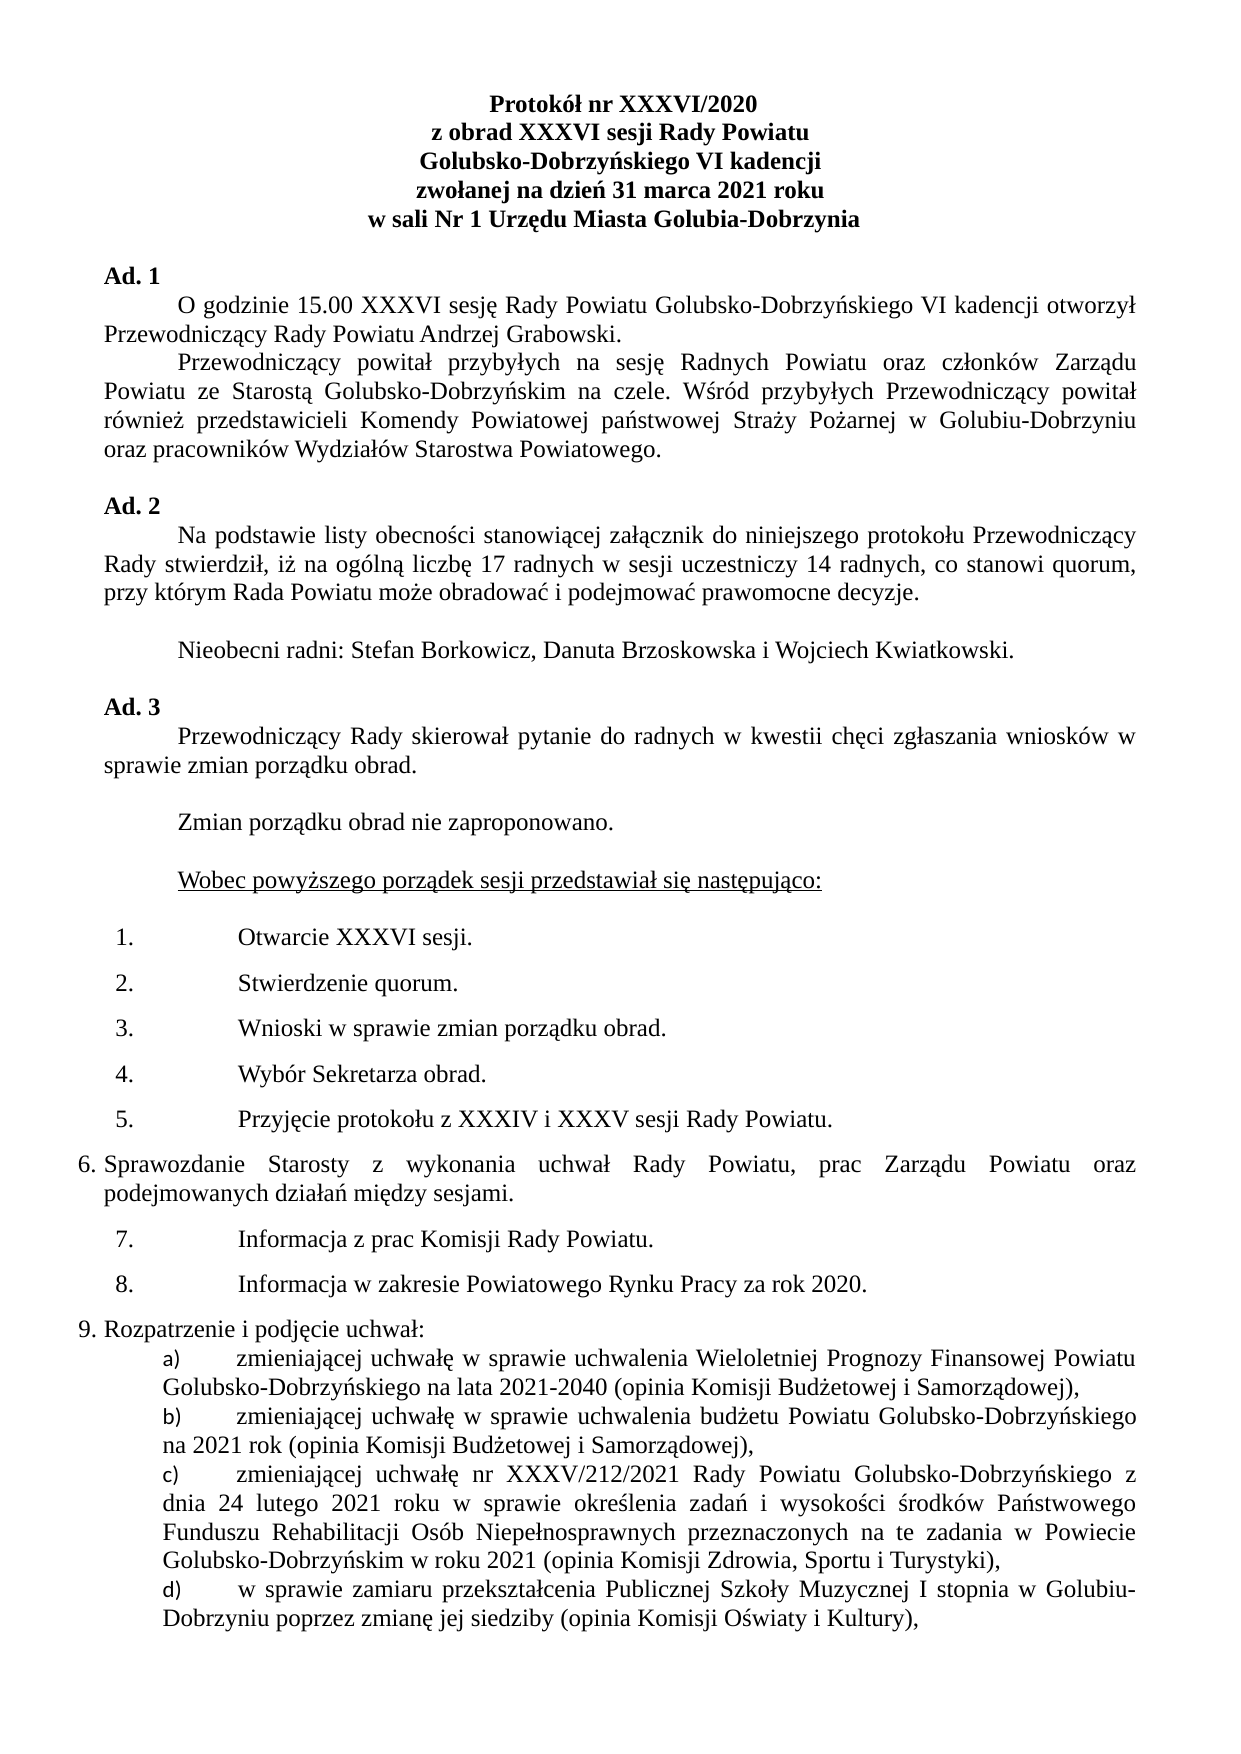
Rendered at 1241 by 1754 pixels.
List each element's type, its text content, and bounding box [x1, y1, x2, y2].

text zwołanej na dzień 31 marca 2021 roku [103, 175, 1137, 204]
text Ad. 3 [103, 692, 1137, 721]
text Ad. 2 [103, 491, 1137, 520]
text Zmian porządku obrad nie zaproponowano. [103, 807, 1137, 836]
text Ad. 1 [103, 261, 1137, 290]
text Golubsko-Dobrzyńskiego VI kadencji [103, 146, 1137, 175]
list Stwierdzenie quorum. [115, 968, 1137, 997]
text Wobec powyższego porządek sesji przedstawiał się następująco: [103, 865, 1137, 894]
list Rozpatrzenie i podjęcie uchwał: [78, 1314, 1137, 1343]
text Przewodniczący powitał przybyłych na sesję Radnych Powiatu oraz członków Zarządu Powiatu ze Starostą Golubsko-Dobrzyńskim na czele. Wśród przybyłych Przewodniczący powitał również przedstawicieli Komendy Powiatowej państwowej Straży Pożarnej w Golubiu-Dobrzyniu oraz pracowników Wydziałów Starostwa Powiatowego. [103, 347, 1137, 462]
list Informacja w zakresie Powiatowego Rynku Pracy za rok 2020. [115, 1269, 1137, 1298]
list zmieniającej uchwałę w sprawie uchwalenia Wieloletniej Prognozy Finansowej Powiatu Golubsko-Dobrzyńskiego na lata 2021-2040 (opinia Komisji Budżetowej i Samorządowej), [162, 1343, 1137, 1401]
text z obrad XXXVI sesji Rady Powiatu [103, 117, 1137, 146]
text w sali Nr 1 Urzędu Miasta Golubia-Dobrzynia [103, 204, 1137, 232]
list Wnioski w sprawie zmian porządku obrad. [115, 1013, 1137, 1042]
list Otwarcie XXXVI sesji. [115, 922, 1137, 951]
list w sprawie zamiaru przekształcenia Publicznej Szkoły Muzycznej I stopnia w Golubiu-Dobrzyniu poprzez zmianę jej siedziby (opinia Komisji Oświaty i Kultury), [162, 1574, 1137, 1632]
text Przewodniczący Rady skierował pytanie do radnych w kwestii chęci zgłaszania wniosków w sprawie zmian porządku obrad. [103, 721, 1137, 779]
list Wybór Sekretarza obrad. [115, 1059, 1137, 1087]
list Informacja z prac Komisji Rady Powiatu. [115, 1224, 1137, 1252]
list Przyjęcie protokołu z XXXIV i XXXV sesji Rady Powiatu. [115, 1104, 1137, 1133]
list Sprawozdanie Starosty z wykonania uchwał Rady Powiatu, prac Zarządu Powiatu oraz podejmowanych działań między sesjami. [78, 1149, 1137, 1207]
text Na podstawie listy obecności stanowiącej załącznik do niniejszego protokołu Przewodniczący Rady stwierdził, iż na ogólną liczbę 17 radnych w sesji uczestniczy 14 radnych, co stanowi quorum, przy którym Rada Powiatu może obradować i podejmować prawomocne decyzje. [103, 520, 1137, 606]
text Protokół nr XXXVI/2020 [103, 89, 1137, 117]
list zmieniającej uchwałę nr XXXV/212/2021 Rady Powiatu Golubsko-Dobrzyńskiego z dnia 24 lutego 2021 roku w sprawie określenia zadań i wysokości środków Państwowego Funduszu Rehabilitacji Osób Niepełnosprawnych przeznaczonych na te zadania w Powiecie Golubsko-Dobrzyńskim w roku 2021 (opinia Komisji Zdrowia, Sportu i Turystyki), [162, 1459, 1137, 1574]
text Nieobecni radni: Stefan Borkowicz, Danuta Brzoskowska i Wojciech Kwiatkowski. [103, 635, 1137, 664]
list zmieniającej uchwałę w sprawie uchwalenia budżetu Powiatu Golubsko-Dobrzyńskiego na 2021 rok (opinia Komisji Budżetowej i Samorządowej), [162, 1401, 1137, 1459]
text O godzinie 15.00 XXXVI sesję Rady Powiatu Golubsko-Dobrzyńskiego VI kadencji otworzył Przewodniczący Rady Powiatu Andrzej Grabowski. [103, 290, 1137, 347]
